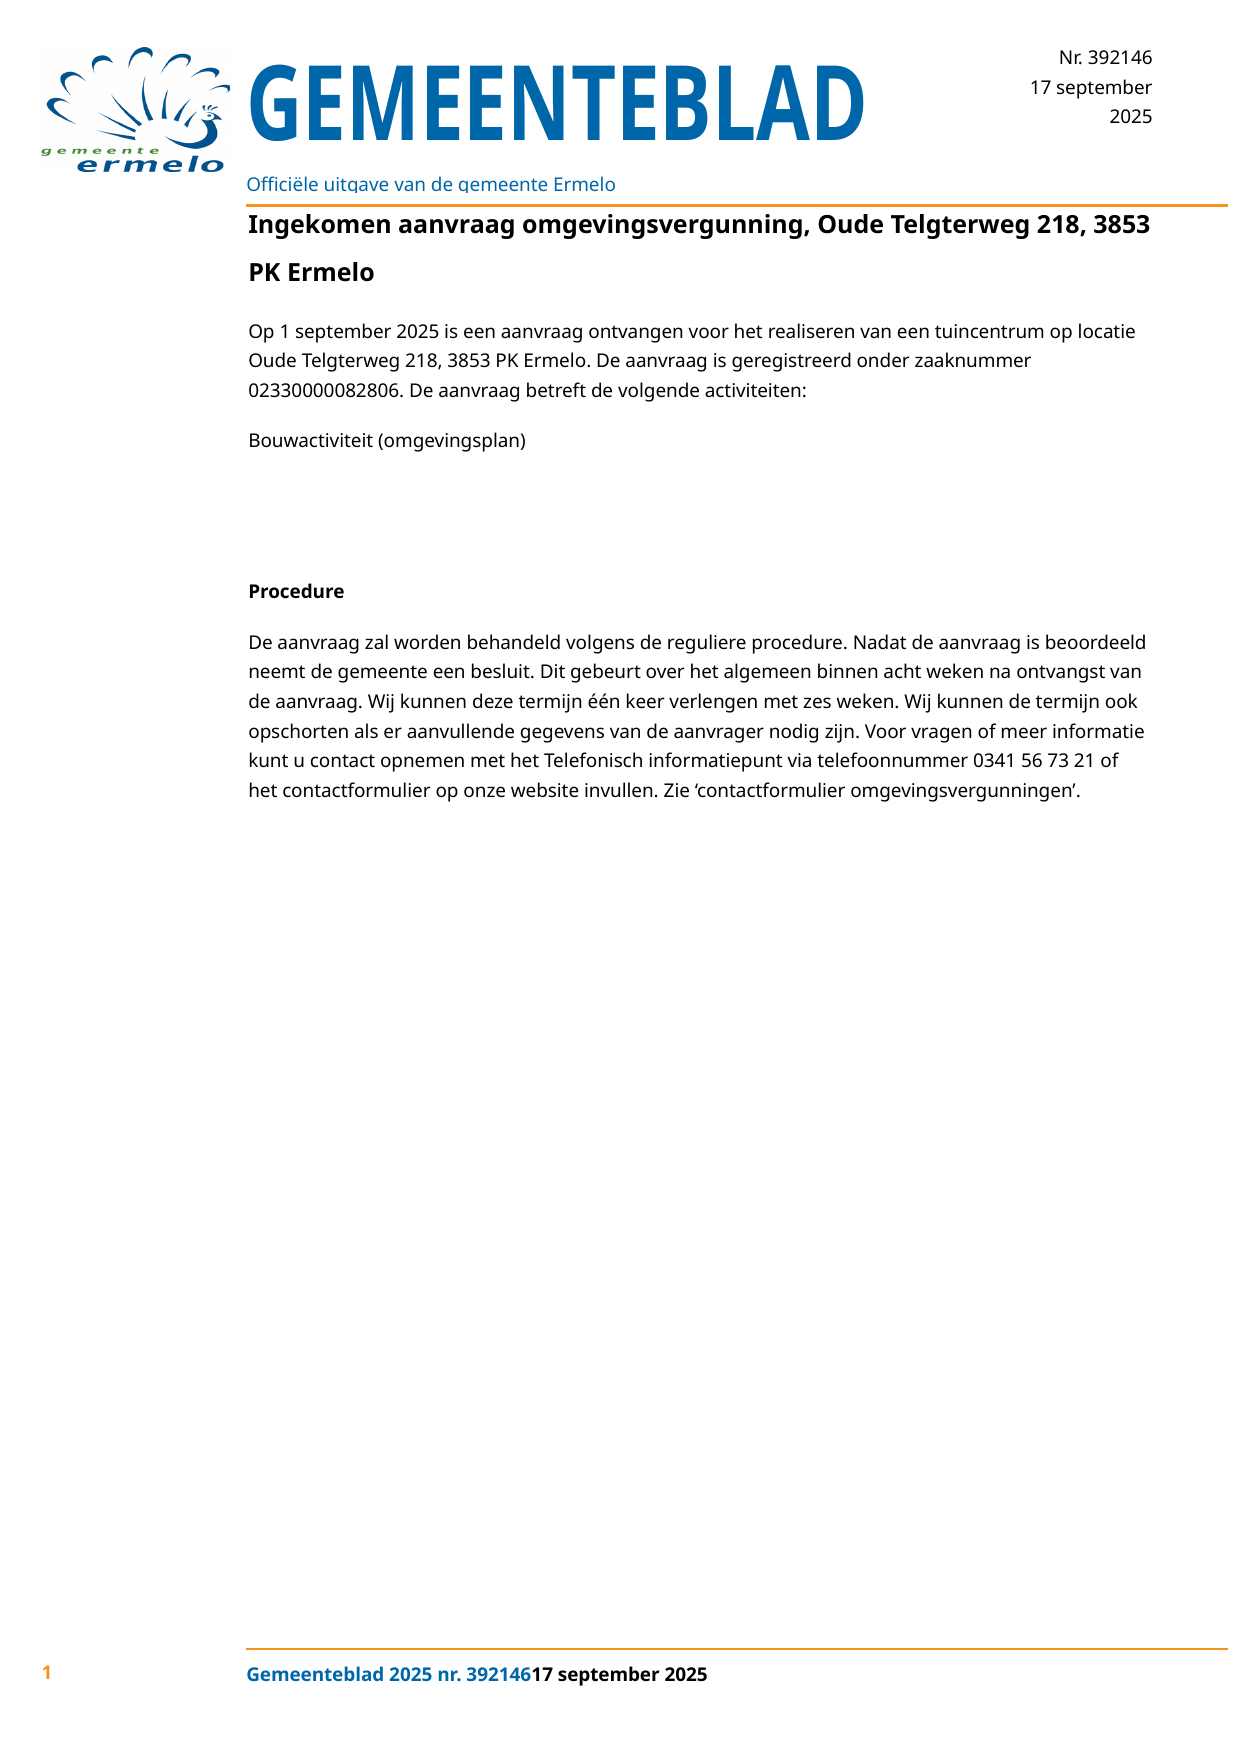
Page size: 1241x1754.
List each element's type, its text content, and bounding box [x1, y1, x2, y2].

text Op 1 september 2025 is een aanvraag ontvangen voor het realiseren van een tuincentrum op locatie Oude Telgterweg 218, 3853 PK Ermelo. De aanvraag is geregistreerd onder zaaknummer 02330000082806. De aanvraag betreft de volgende activiteiten: [248, 318, 1152, 403]
text De aanvraag zal worden behandeld volgens de reguliere procedure. Nadat de aanvraag is beoordeeld neemt de gemeente een besluit. Dit gebeurt over het algemeen binnen acht weken na ontvangst van de aanvraag. Wij kunnen deze termijn één keer verlengen met zes weken. Wij kunnen de termijn ook opschorten als er aanvullende gegevens van de aanvrager nodig zijn. Voor vragen of meer informatie kunt u contact opnemen met het Telefonisch informatiepunt via telefoonnummer 0341 56 73 21 of het contactformulier op onze website invullen. Zie ‘contactformulier omgevingsvergunningen’. [248, 629, 1152, 803]
text Bouwactiviteit (omgevingsplan) [248, 427, 1152, 453]
text Procedure [248, 579, 1152, 604]
picture [41, 47, 231, 172]
text Ingekomen aanvraag omgevingsvergunning, Oude Telgterweg 218, 3853 PK Ermelo [248, 207, 1152, 288]
